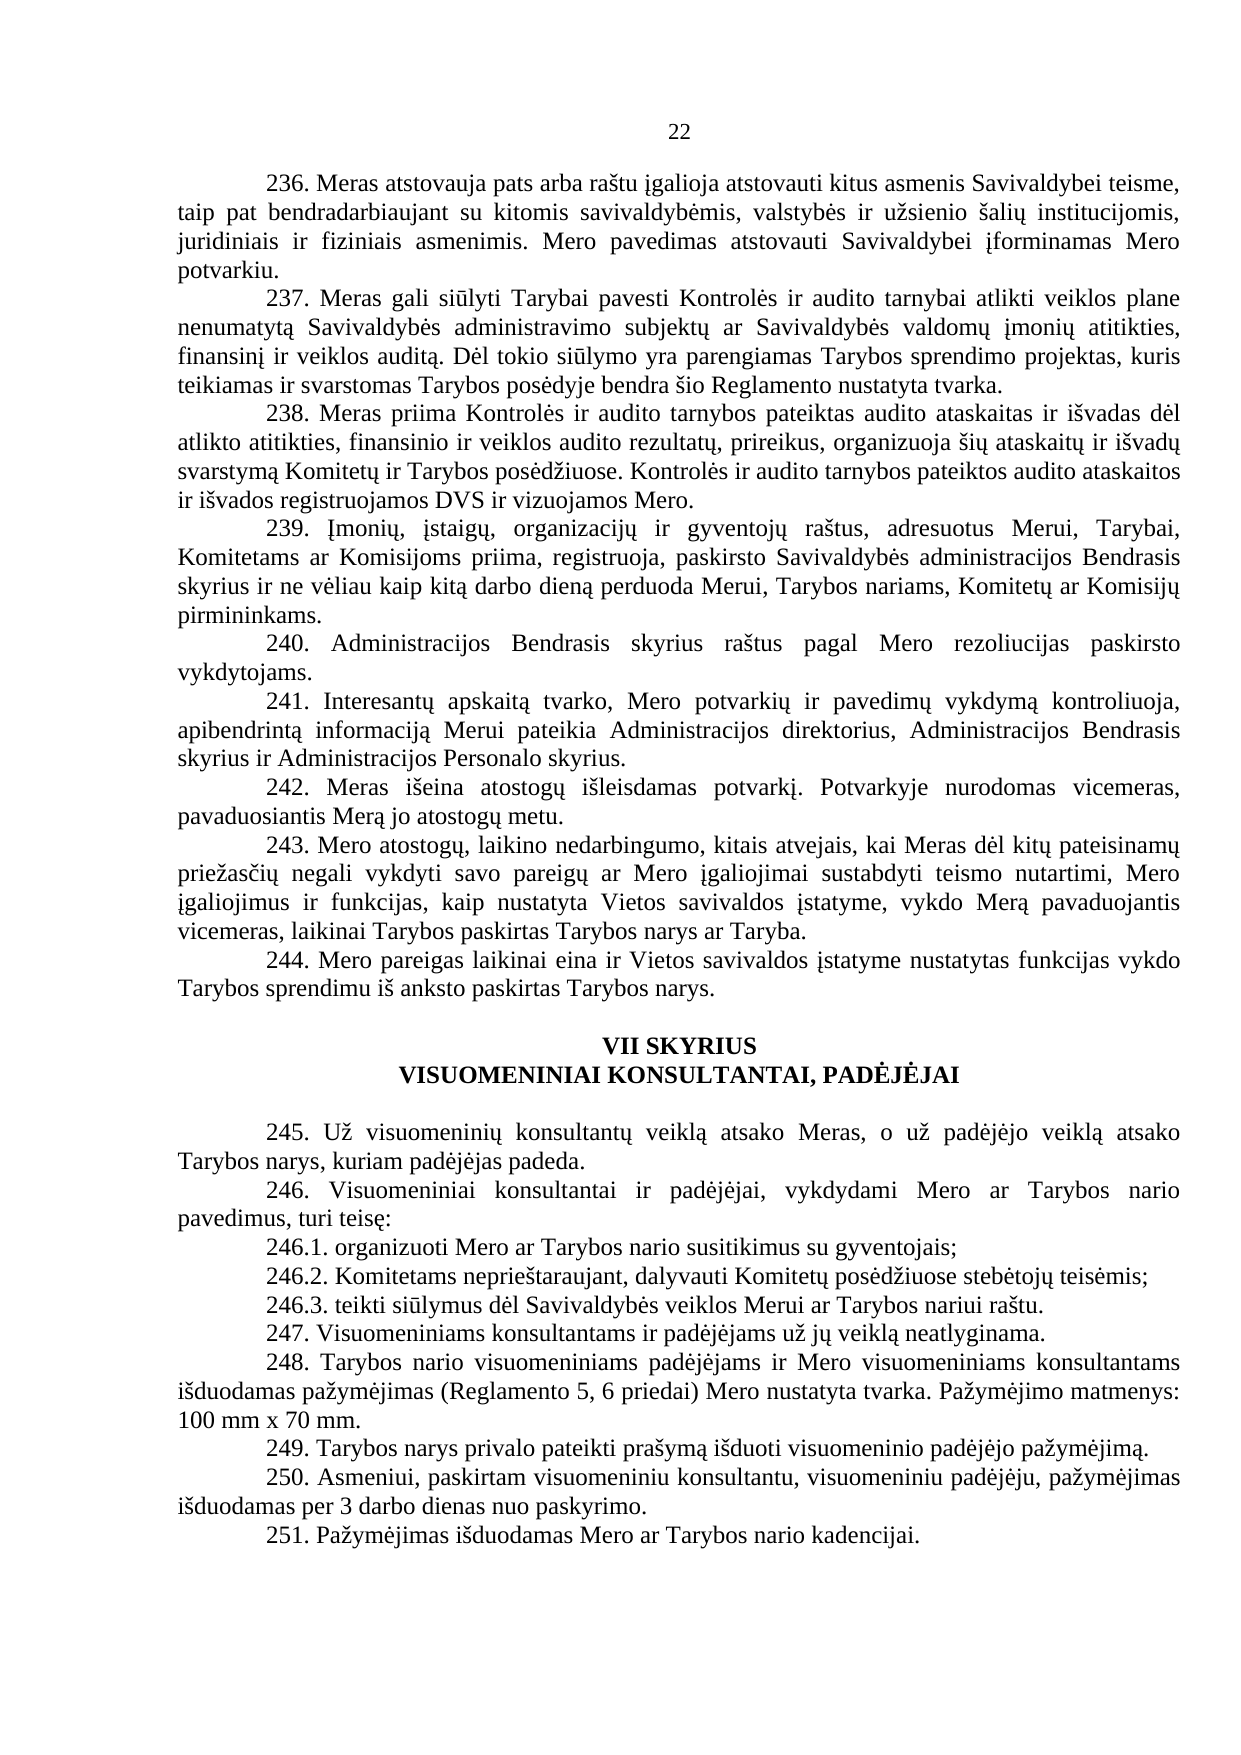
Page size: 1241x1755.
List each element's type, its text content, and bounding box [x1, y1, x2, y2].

text 240. Administracijos Bendrasis skyrius raštus pagal Mero rezoliucijas paskirsto vykdytojams. [177, 628, 1181, 686]
text 236. Meras atstovauja pats arba raštu įgalioja atstovauti kitus asmenis Savivaldybei teisme, taip pat bendradarbiaujant su kitomis savivaldybėmis, valstybės ir užsienio šalių institucijomis, juridiniais ir fiziniais asmenimis. Mero pavedimas atstovauti Savivaldybei įforminamas Mero potvarkiu. [177, 168, 1181, 283]
text VII SKYRIUS [177, 1031, 1181, 1060]
text 247. Visuomeniniams konsultantams ir padėjėjams už jų veiklą neatlyginama. [177, 1318, 1181, 1347]
text 244. Mero pareigas laikinai eina ir Vietos savivaldos įstatyme nustatytas funkcijas vykdo Tarybos sprendimu iš anksto paskirtas Tarybos narys. [177, 945, 1181, 1002]
text 245. Už visuomeninių konsultantų veiklą atsako Meras, o už padėjėjo veiklą atsako Tarybos narys, kuriam padėjėjas padeda. [177, 1117, 1181, 1175]
text 251. Pažymėjimas išduodamas Mero ar Tarybos nario kadencijai. [177, 1520, 1181, 1548]
text 237. Meras gali siūlyti Tarybai pavesti Kontrolės ir audito tarnybai atlikti veiklos plane nenumatytą Savivaldybės administravimo subjektų ar Savivaldybės valdomų įmonių atitikties, finansinį ir veiklos auditą. Dėl tokio siūlymo yra parengiamas Tarybos sprendimo projektas, kuris teikiamas ir svarstomas Tarybos posėdyje bendra šio Reglamento nustatyta tvarka. [177, 283, 1181, 398]
text 242. Meras išeina atostogų išleisdamas potvarkį. Potvarkyje nurodomas vicemeras, pavaduosiantis Merą jo atostogų metu. [177, 772, 1181, 830]
text 248. Tarybos nario visuomeniniams padėjėjams ir Mero visuomeniniams konsultantams išduodamas pažymėjimas (Reglamento 5, 6 priedai) Mero nustatyta tvarka. Pažymėjimo matmenys: 100 mm x 70 mm. [177, 1347, 1181, 1433]
text 246.2. Komitetams neprieštaraujant, dalyvauti Komitetų posėdžiuose stebėtojų teisėmis; [177, 1261, 1181, 1290]
text 246.1. organizuoti Mero ar Tarybos nario susitikimus su gyventojais; [177, 1232, 1181, 1261]
text 246.3. teikti siūlymus dėl Savivaldybės veiklos Merui ar Tarybos nariui raštu. [177, 1290, 1181, 1318]
text 243. Mero atostogų, laikino nedarbingumo, kitais atvejais, kai Meras dėl kitų pateisinamų priežasčių negali vykdyti savo pareigų ar Mero įgaliojimai sustabdyti teismo nutartimi, Mero įgaliojimus ir funkcijas, kaip nustatyta Vietos savivaldos įstatyme, vykdo Merą pavaduojantis vicemeras, laikinai Tarybos paskirtas Tarybos narys ar Taryba. [177, 830, 1181, 945]
text 246. Visuomeniniai konsultantai ir padėjėjai, vykdydami Mero ar Tarybos nario pavedimus, turi teisę: [177, 1175, 1181, 1232]
text 241. Interesantų apskaitą tvarko, Mero potvarkių ir pavedimų vykdymą kontroliuoja, apibendrintą informaciją Merui pateikia Administracijos direktorius, Administracijos Bendrasis skyrius ir Administracijos Personalo skyrius. [177, 686, 1181, 772]
text VISUOMENINIAI KONSULTANTAI, PADĖJĖJAI [177, 1060, 1181, 1088]
text 249. Tarybos narys privalo pateikti prašymą išduoti visuomeninio padėjėjo pažymėjimą. [177, 1433, 1181, 1462]
text 250. Asmeniui, paskirtam visuomeniniu konsultantu, visuomeniniu padėjėju, pažymėjimas išduodamas per 3 darbo dienas nuo paskyrimo. [177, 1462, 1181, 1520]
text 238. Meras priima Kontrolės ir audito tarnybos pateiktas audito ataskaitas ir išvadas dėl atlikto atitikties, finansinio ir veiklos audito rezultatų, prireikus, organizuoja šių ataskaitų ir išvadų svarstymą Komitetų ir Tarybos posėdžiuose. Kontrolės ir audito tarnybos pateiktos audito ataskaitos ir išvados registruojamos DVS ir vizuojamos Mero. [177, 398, 1181, 513]
text 239. Įmonių, įstaigų, organizacijų ir gyventojų raštus, adresuotus Merui, Tarybai, Komitetams ar Komisijoms priima, registruoja, paskirsto Savivaldybės administracijos Bendrasis skyrius ir ne vėliau kaip kitą darbo dieną perduoda Merui, Tarybos nariams, Komitetų ar Komisijų pirmininkams. [177, 513, 1181, 628]
